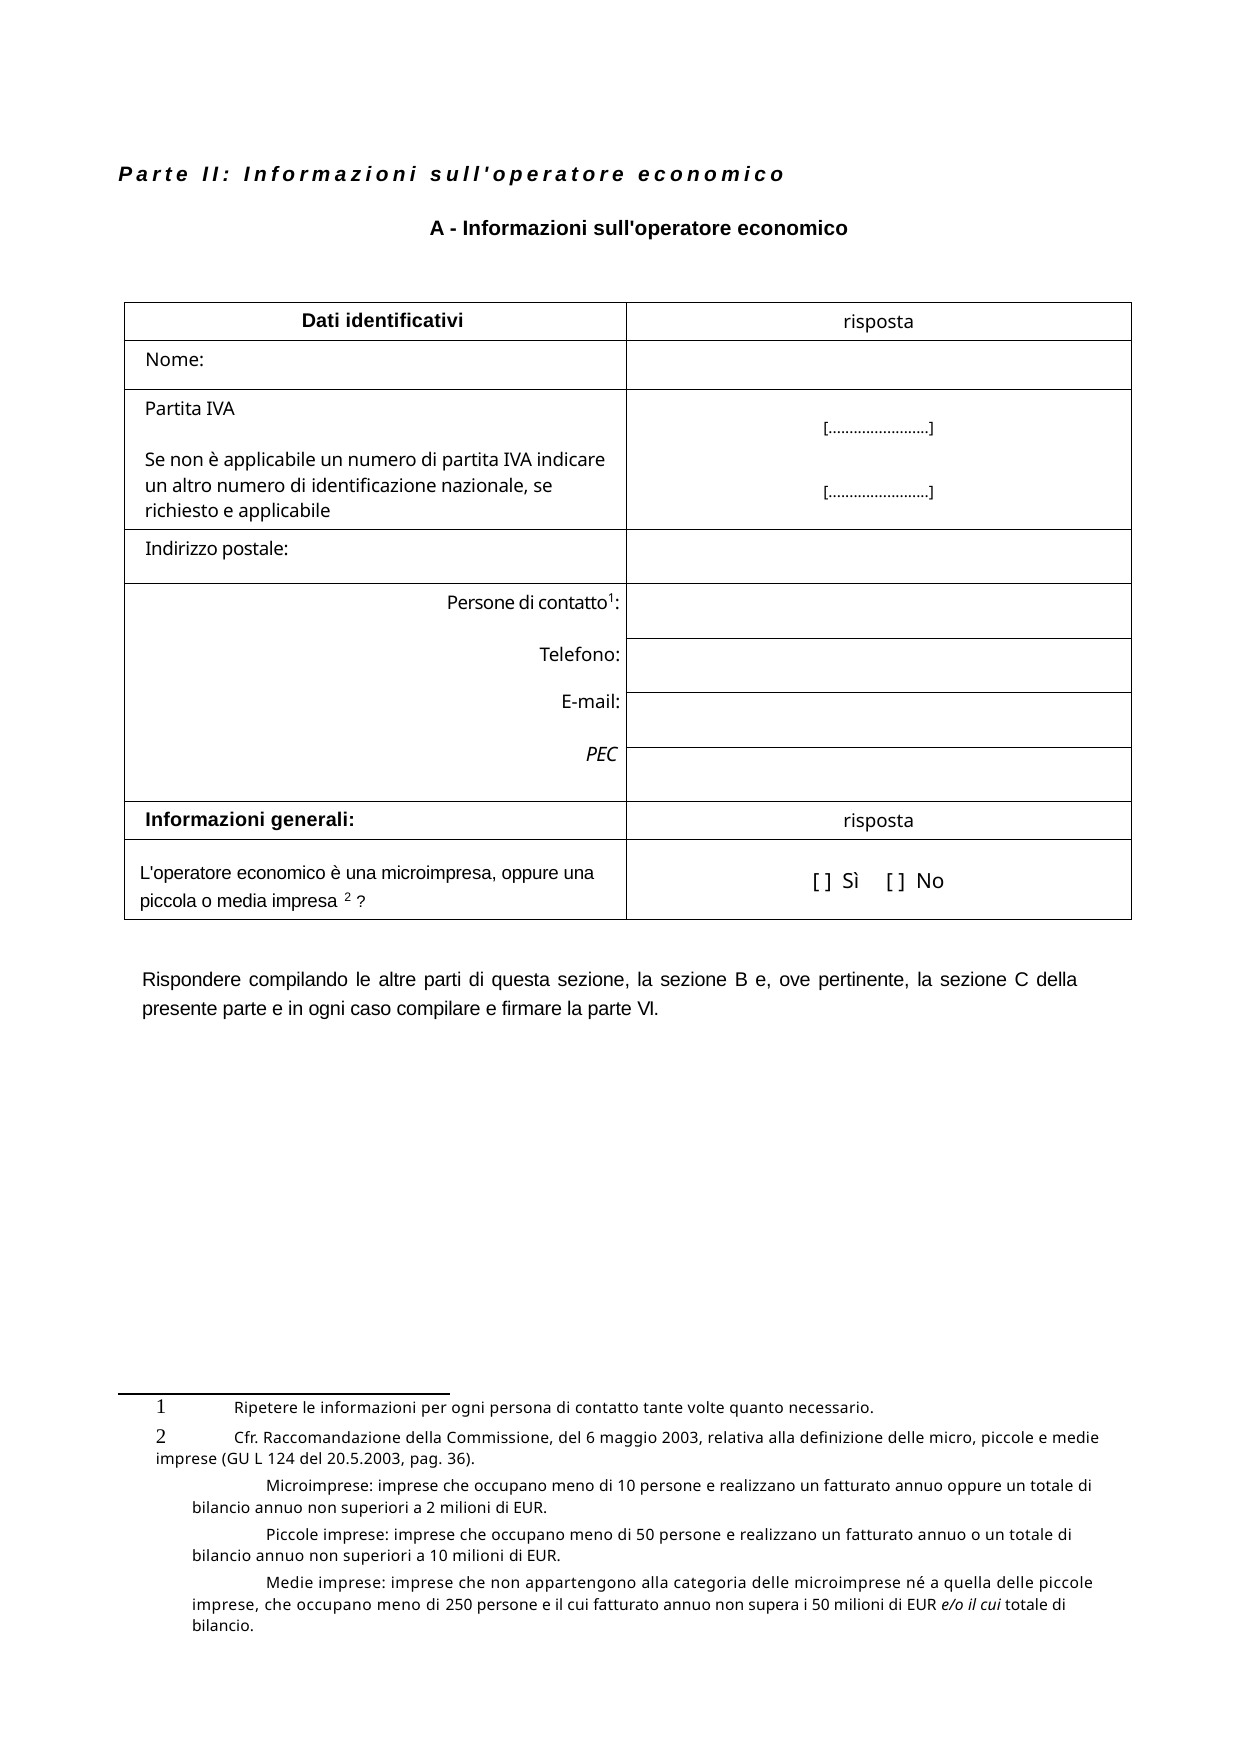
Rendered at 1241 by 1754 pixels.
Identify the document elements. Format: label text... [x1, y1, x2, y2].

table_cell L'operatore economico è una microimpresa, oppure una piccola o media impresa ? [125, 840, 626, 919]
table_cell [627, 530, 1131, 583]
table_cell [627, 584, 1131, 638]
table_cell Indirizzo postale: [125, 530, 626, 583]
table_cell [627, 341, 1131, 389]
text Parte II: Informazioni sull'operatore economico [118, 162, 1076, 186]
table_cell [........................] [........................] [627, 390, 1131, 529]
table_cell Persone di contatto: Telefono: E-mail: PEC [125, 584, 626, 801]
table_cell risposta [627, 802, 1131, 839]
table_cell Informazioni generali: [125, 802, 626, 839]
table_cell [627, 693, 1131, 747]
text A - Informazioni sull'operatore economico [156, 216, 1122, 240]
table_cell [627, 748, 1131, 801]
table_cell [ ] Sì [ ] No [627, 840, 1131, 919]
table_cell [627, 639, 1131, 692]
table_header risposta [627, 303, 1131, 340]
table_cell Partita IVA Se non è applicabile un numero di partita IVA indicare un altro numero di identificazione nazionale, se richiesto e applicabile [125, 390, 626, 529]
table_header Dati identificativi [125, 303, 626, 340]
table_cell Nome: [125, 341, 626, 389]
text Rispondere compilando le altre parti di questa sezione, la sezione B e, ove pertinente, la sezione C della presente parte e in ogni caso compilare e firmare la parte VI. [142, 963, 1078, 1021]
